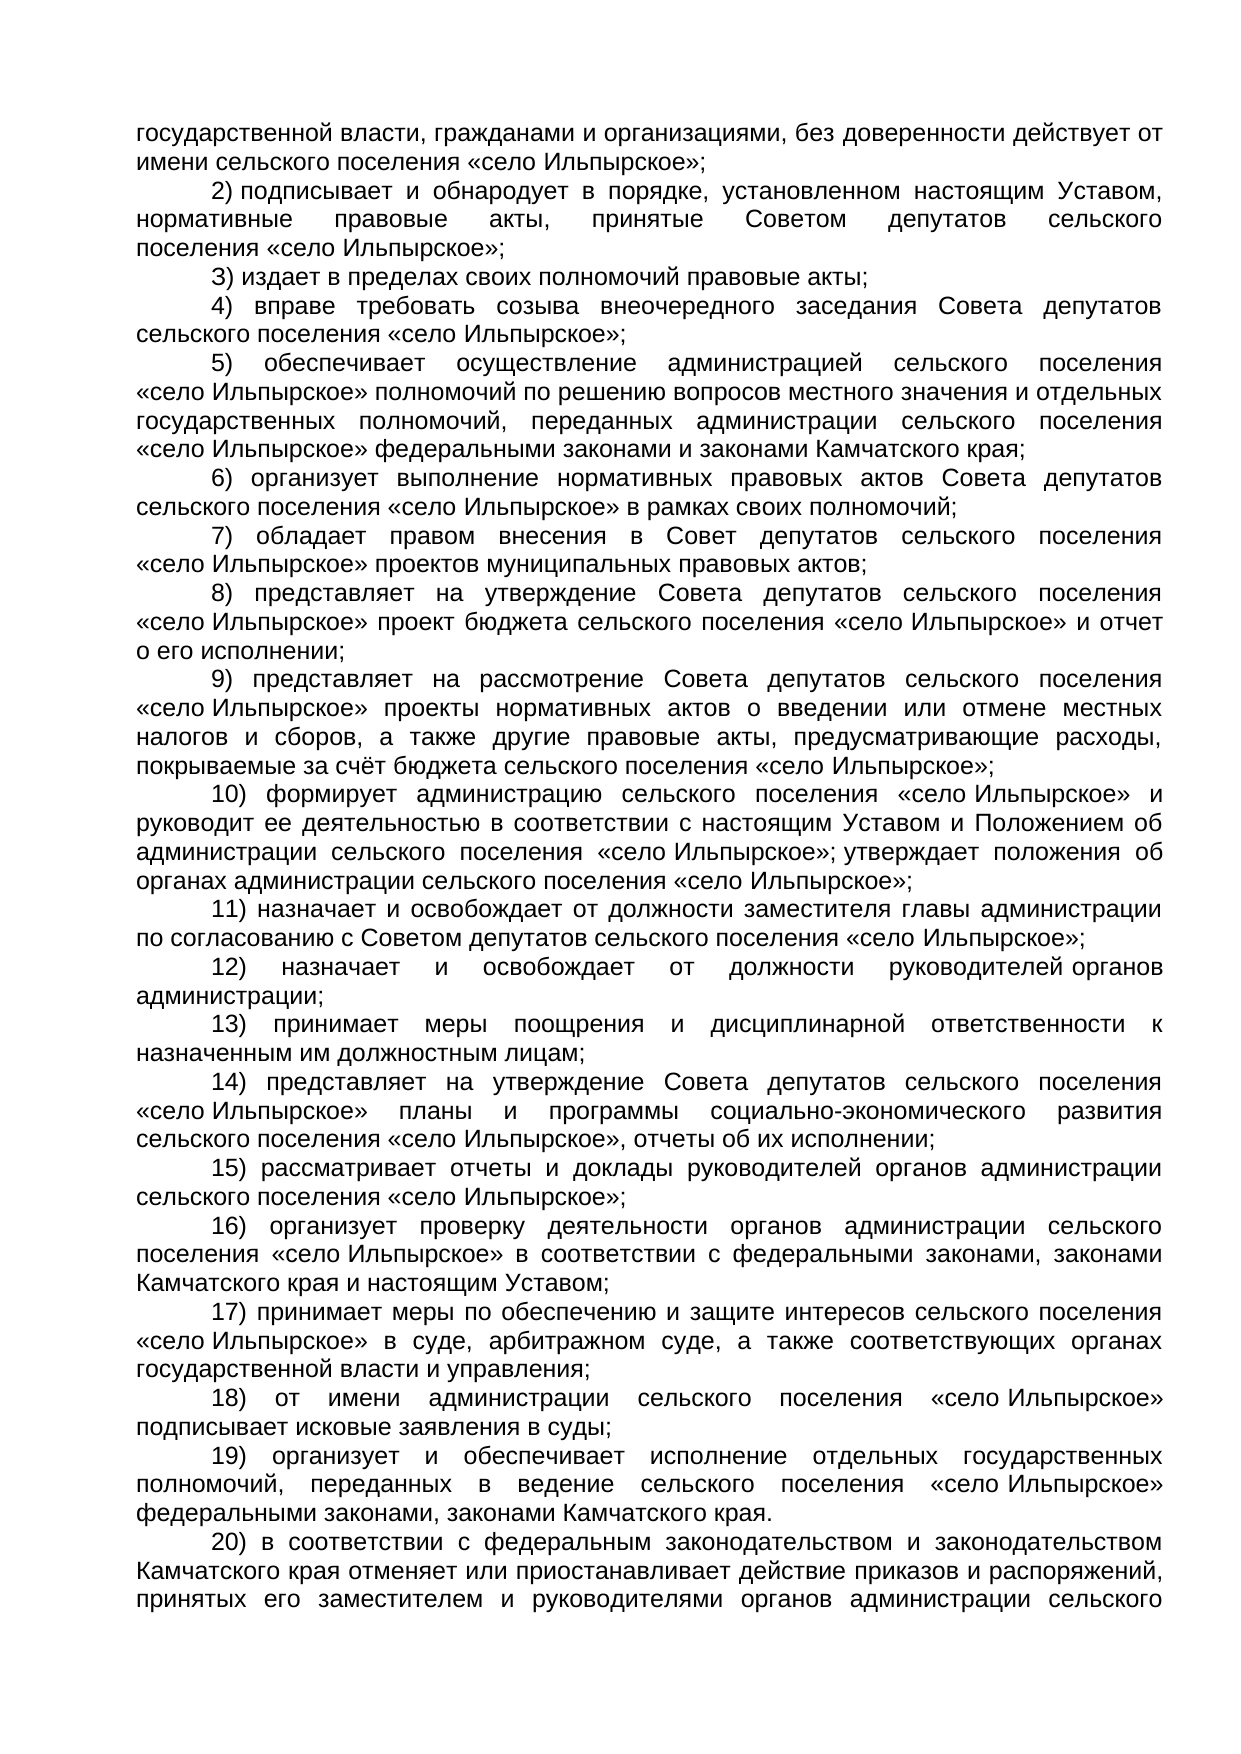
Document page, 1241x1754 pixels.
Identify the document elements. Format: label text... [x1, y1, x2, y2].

text 11) назначает и освобождает от должности заместителя главы администрации по согласованию с Советом депутатов сельского поселения «село Ильпырское»; [136, 894, 1163, 952]
text 20) в соответствии с федеральным законодательством и законодательством Камчатского края отменяет или приостанавливает действие приказов и распоряжений, принятых его заместителем и руководителями органов администрации сельского [136, 1527, 1163, 1613]
text 5) обеспечивает осуществление администрацией сельского поселения «село Ильпырское» полномочий по решению вопросов местного значения и отдельных государственных полномочий, переданных администрации сельского поселения «село Ильпырское» федеральными законами и законами Камчатского края; [136, 348, 1163, 463]
text 18) от имени администрации сельского поселения «село Ильпырское» подписывает исковые заявления в суды; [136, 1383, 1163, 1441]
text государственной власти, гражданами и организациями, без доверенности действует от имени сельского поселения «село Ильпырское»; [136, 118, 1163, 176]
text 4) вправе требовать созыва внеочередного заседания Совета депутатов сельского поселения «село Ильпырское»; [136, 291, 1163, 348]
text 2) подписывает и обнародует в порядке, установленном настоящим Уставом, нормативные правовые акты, принятые Советом депутатов сельского поселения «село Ильпырское»; [136, 176, 1163, 262]
text 12) назначает и освобождает от должности руководителей органов администрации; [136, 952, 1163, 1009]
text 8) представляет на утверждение Совета депутатов сельского поселения «село Ильпырское» проект бюджета сельского поселения «село Ильпырское» и отчет о его исполнении; [136, 578, 1163, 664]
text З) издает в пределах своих полномочий правовые акты; [136, 262, 1163, 291]
text 13) принимает меры поощрения и дисциплинарной ответственности к назначенным им должностным лицам; [136, 1009, 1163, 1067]
text 17) принимает меры по обеспечению и защите интересов сельского поселения «село Ильпырское» в суде, арбитражном суде, а также соответствующих органах государственной власти и управления; [136, 1297, 1163, 1383]
text 6) организует выполнение нормативных правовых актов Совета депутатов сельского поселения «село Ильпырское» в рамках своих полномочий; [136, 463, 1163, 521]
text 10) формирует администрацию сельского поселения «село Ильпырское» и руководит ее деятельностью в соответствии с настоящим Уставом и Положением об администрации сельского поселения «село Ильпырское»; утверждает положения об органах администрации сельского поселения «село Ильпырское»; [136, 779, 1163, 894]
text 7) обладает правом внесения в Совет депутатов сельского поселения «село Ильпырское» проектов муниципальных правовых актов; [136, 521, 1163, 578]
text 16) организует проверку деятельности органов администрации сельского поселения «село Ильпырское» в соответствии с федеральными законами, законами Камчатского края и настоящим Уставом; [136, 1211, 1163, 1297]
text 9) представляет на рассмотрение Совета депутатов сельского поселения «село Ильпырское» проекты нормативных актов о введении или отмене местных налогов и сборов, а также другие правовые акты, предусматривающие расходы, покрываемые за счёт бюджета сельского поселения «село Ильпырское»; [136, 664, 1163, 779]
text 19) организует и обеспечивает исполнение отдельных государственных полномочий, переданных в ведение сельского поселения «село Ильпырское» федеральными законами, законами Камчатского края. [136, 1441, 1163, 1527]
text 15) рассматривает отчеты и доклады руководителей органов администрации сельского поселения «село Ильпырское»; [136, 1153, 1163, 1211]
text 14) представляет на утверждение Совета депутатов сельского поселения «село Ильпырское» планы и программы социально-экономического развития сельского поселения «село Ильпырское», отчеты об их исполнении; [136, 1067, 1163, 1153]
